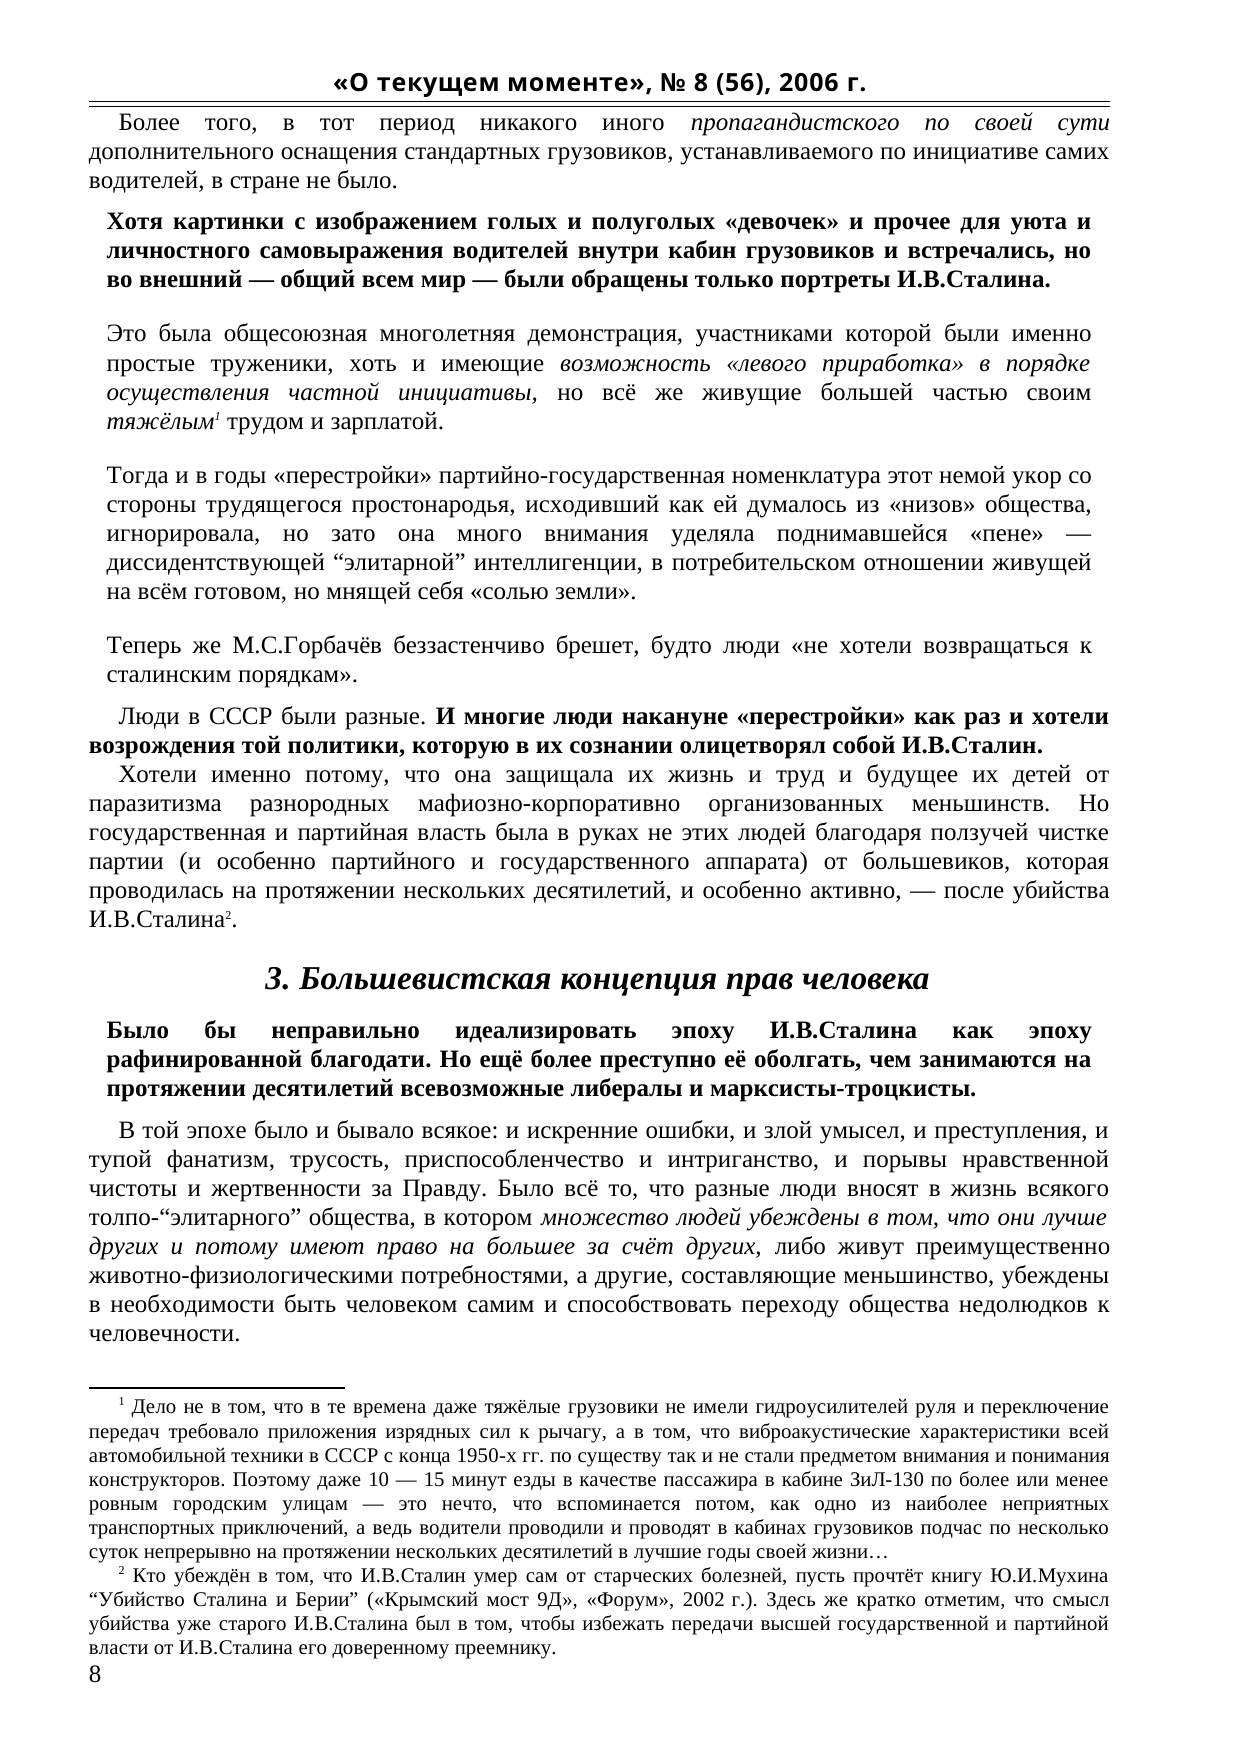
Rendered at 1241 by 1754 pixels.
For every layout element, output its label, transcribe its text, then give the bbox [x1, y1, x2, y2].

text Люди в СССР были разные. И многие люди накануне «перестройки» как раз и хотели возрождения той политики, которую в их сознании олицетворял собой И.В.Сталин. [89, 701, 1110, 759]
text Кто убеждён в том, что И.В.Сталин умер сам от старческих болезней, пусть прочтёт книгу Ю.И.Мухина “Убийство Сталина и Берии” («Крымский мост 9Д», «Форум», 2002 г.). Здесь же кратко отметим, что смысл убийства уже старого И.В.Сталина был в том, чтобы избежать передачи высшей государственной и партийной власти от И.В.Сталина его доверенному преемнику. [89, 1563, 1110, 1659]
text Хотя картинки с изображением голых и полуголых «девочек» и прочее для уюта и личностного самовыражения водителей внутри кабин грузовиков и встречались, но во внешний — общий всем мир — были обращены только портреты И.В.Сталина. [106, 206, 1093, 293]
text Дело не в том, что в те времена даже тяжёлые грузовики не имели гидроусилителей руля и переключение передач требовало приложения изрядных сил к рычагу, а в том, что виброакустические характеристики всей автомобильной техники в СССР с конца 1950‑х гг. по существу так и не стали предметом внимания и понимания конструкторов. Поэтому даже 10 — 15 минут езды в качестве пассажира в кабине ЗиЛ-130 по более или менее ровным городским улицам — это нечто, что вспоминается потом, как одно из наиболее неприятных транспортных приключений, а ведь водители проводили и проводят в кабинах грузовиков подчас по несколько суток непрерывно на протяжении нескольких десятилетий в лучшие годы своей жизни… [89, 1394, 1110, 1563]
text Тогда и в годы «перестройки» партийно-государственная номенклатура этот немой укор со стороны трудящегося простонародья, исходивший как ей думалось из «низов» общества, игнорировала, но зато она много внимания уделяла поднимавшейся «пене» — диссидентствующей “элитарной” интеллигенции, в потребительском отношении живущей на всём готовом, но мнящей себя «солью земли». [106, 459, 1093, 605]
text Теперь же М.С.Горбачёв беззастенчиво брешет, будто люди «не хотели возвращаться к сталинским порядкам». [106, 630, 1093, 688]
text В той эпохе было и бывало всякое: и искренние ошибки, и злой умысел, и преступления, и тупой фанатизм, трусость, приспособленчество и интриганство, и порывы нравственной чистоты и жертвенности за Правду. Было всё то, что разные люди вносят в жизнь всякого толпо-“элитарного” общества, в котором множество людей убеждены в том, что они лучше других и потому имеют право на большее за счёт других, либо живут преимущественно животно-физиологическими потребностями, а другие, составляющие меньшинство, убеждены в необходимости быть человеком самим и способствовать переходу общества недолюдков к человечности. [89, 1115, 1110, 1347]
text Было бы неправильно идеализировать эпоху И.В.Сталина как эпоху рафинированной благодати. Но ещё более преступно её оболгать, чем занимаются на протяжении десятилетий всевозможные либералы и марксисты-троцкисты. [106, 1015, 1093, 1102]
text Более того, в тот период никакого иного пропагандистского по своей сути дополнительного оснащения стандартных грузовиков, устанавливаемого по инициативе самих водителей, в стране не было. [89, 107, 1110, 194]
text Хотели именно потому, что она защищала их жизнь и труд и будущее их детей от паразитизма разнородных мафиозно-корпоративно организованных меньшинств. Но государственная и партийная власть была в руках не этих людей благодаря ползучей чистке партии (и особенно партийного и государственного аппарата) от большевиков, которая проводилась на протяжении нескольких десятилетий, и особенно активно, — после убийства И.В.Сталина. [89, 759, 1110, 933]
subtitle 3. Большевистская концепция прав человека [89, 958, 1110, 996]
text Это была общесоюзная многолетняя демонстрация, участниками которой были именно простые труженики, хоть и имеющие возможность «левого приработка» в порядке осуществления частной инициативы, но всё же живущие большей частью своим тяжёлым трудом и зарплатой. [106, 318, 1093, 434]
